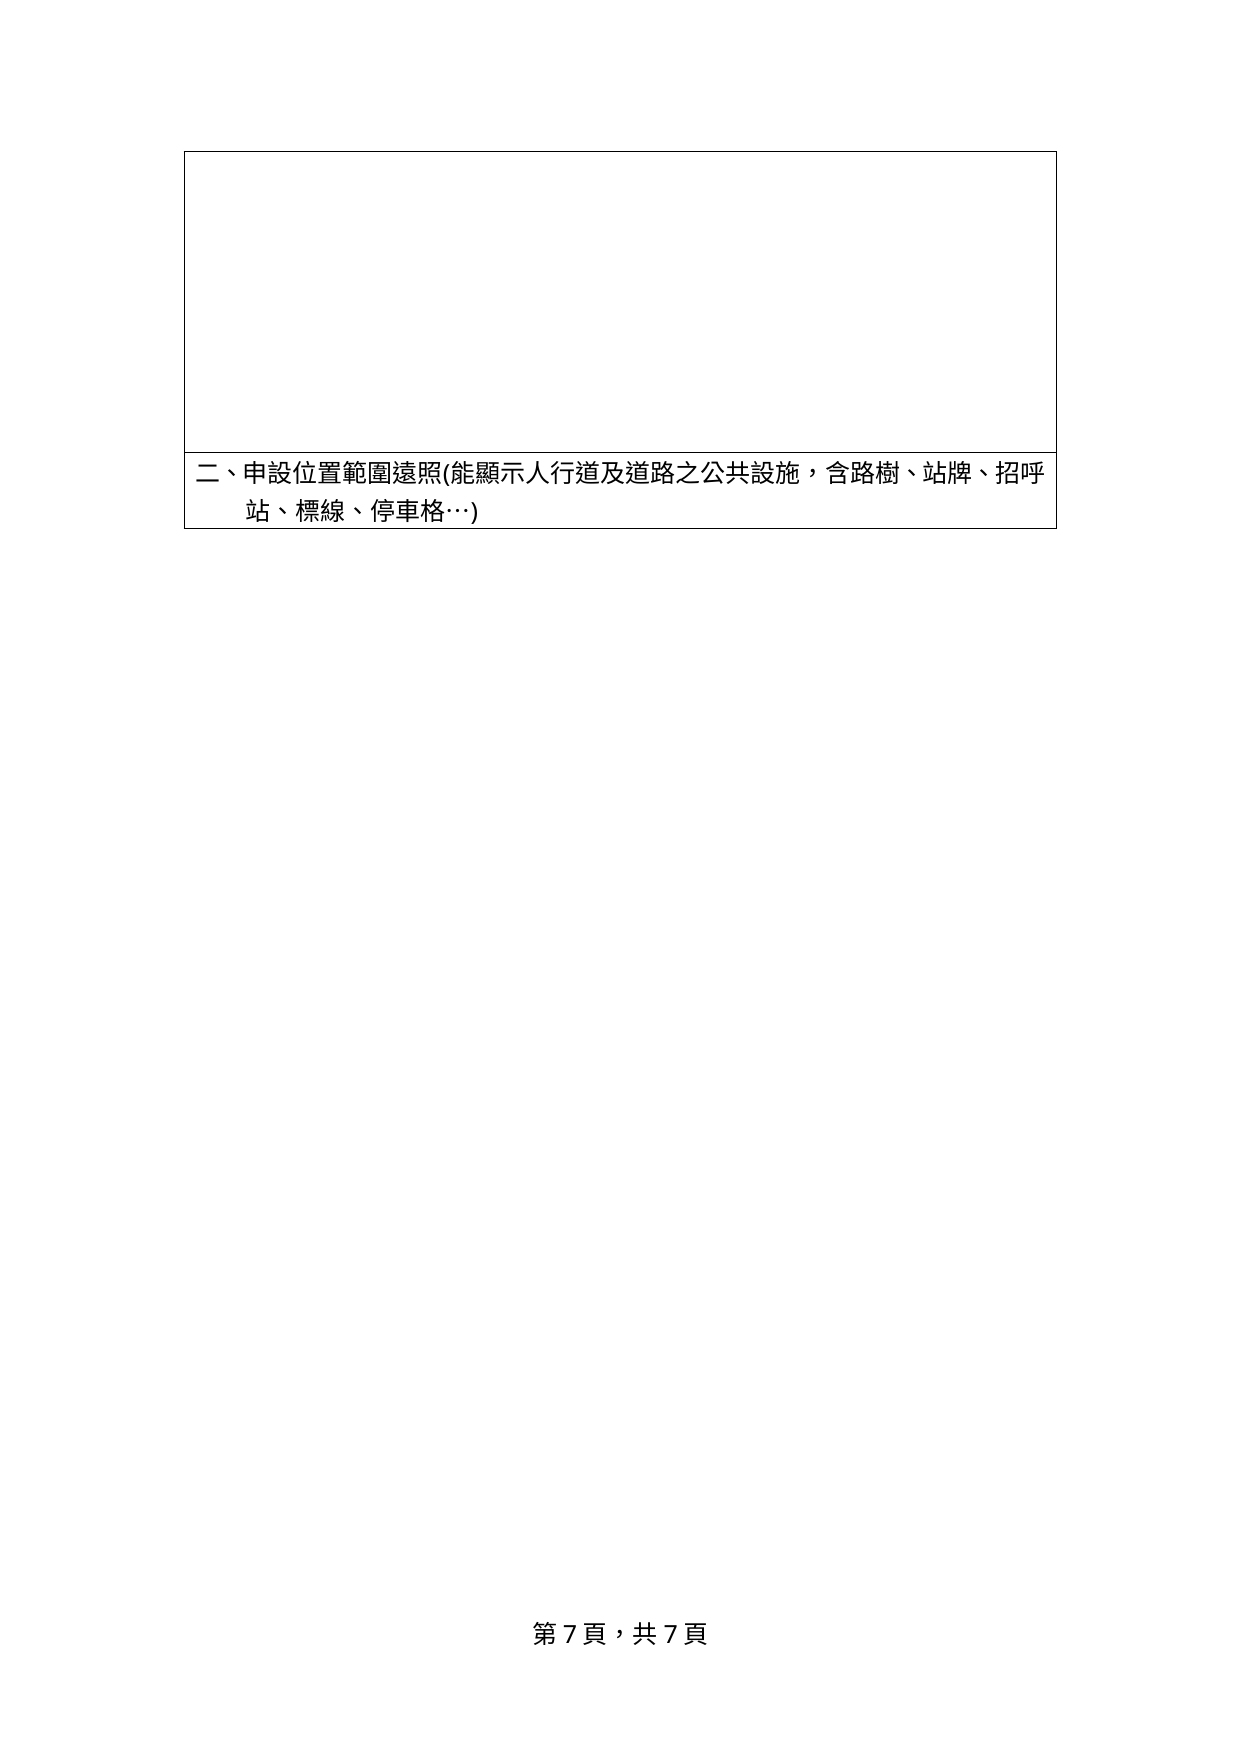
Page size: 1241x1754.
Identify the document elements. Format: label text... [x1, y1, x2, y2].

table_header [185, 152, 1056, 452]
table_cell 二、申設位置範圍遠照(能顯示人行道及道路之公共設施，含路樹、站牌、招呼站、標線、停車格…) [185, 453, 1056, 528]
